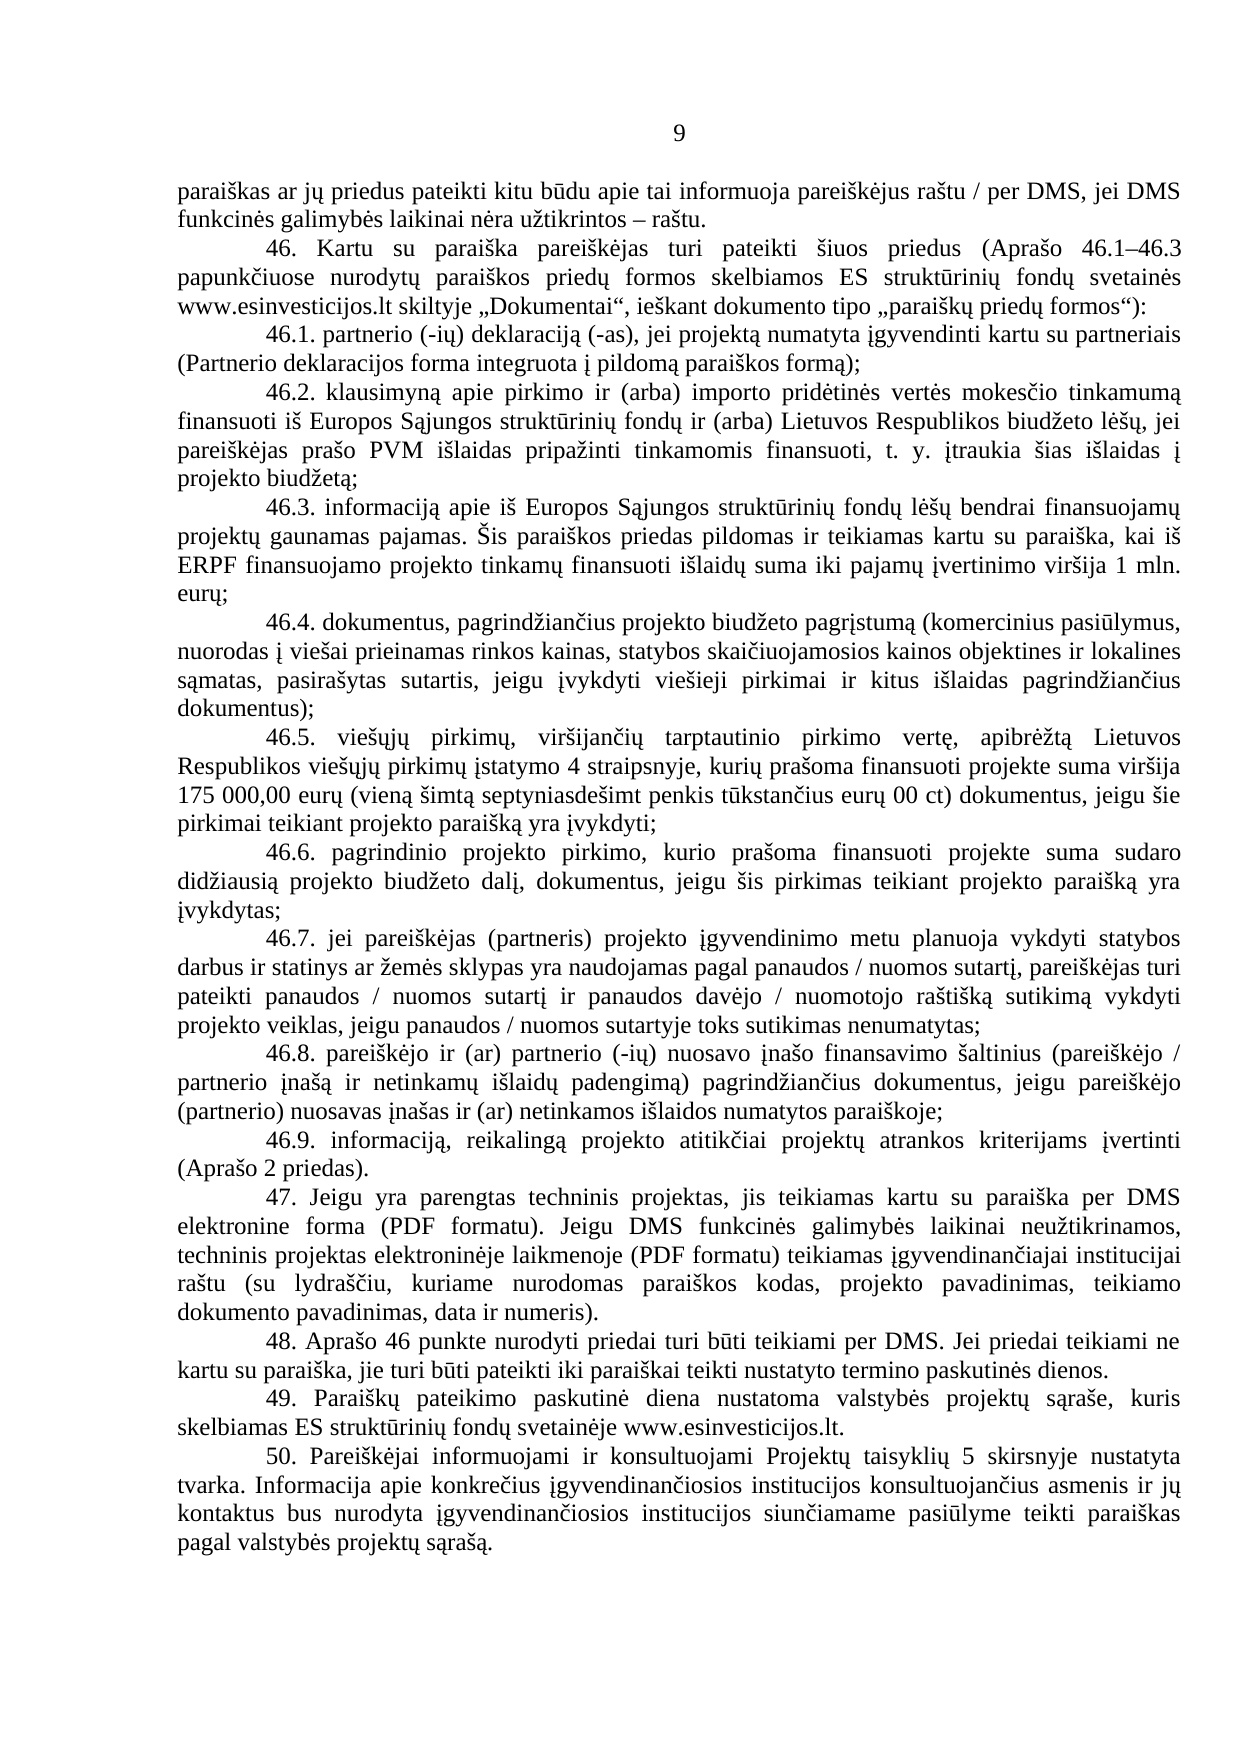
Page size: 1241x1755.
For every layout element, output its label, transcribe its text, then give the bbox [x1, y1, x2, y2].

text paraiškas ar jų priedus pateikti kitu būdu apie tai informuoja pareiškėjus raštu / per DMS, jei DMS funkcinės galimybės laikinai nėra užtikrintos – raštu. [177, 176, 1182, 233]
text 46.8. pareiškėjo ir (ar) partnerio (-ių) nuosavo įnašo finansavimo šaltinius (pareiškėjo / partnerio įnašą ir netinkamų išlaidų padengimą) pagrindžiančius dokumentus, jeigu pareiškėjo (partnerio) nuosavas įnašas ir (ar) netinkamos išlaidos numatytos paraiškoje; [177, 1038, 1182, 1125]
text 49. Paraiškų pateikimo paskutinė diena nustatoma valstybės projektų sąraše, kuris skelbiamas ES struktūrinių fondų svetainėje www.esinvesticijos.lt. [177, 1383, 1182, 1441]
text 46.5. viešųjų pirkimų, viršijančių tarptautinio pirkimo vertę, apibrėžtą Lietuvos Respublikos viešųjų pirkimų įstatymo 4 straipsnyje, kurių prašoma finansuoti projekte suma viršija 175 000,00 eurų (vieną šimtą septyniasdešimt penkis tūkstančius eurų 00 ct) dokumentus, jeigu šie pirkimai teikiant projekto paraišką yra įvykdyti; [177, 722, 1182, 837]
text 48. Aprašo 46 punkte nurodyti priedai turi būti teikiami per DMS. Jei priedai teikiami ne kartu su paraiška, jie turi būti pateikti iki paraiškai teikti nustatyto termino paskutinės dienos. [177, 1326, 1182, 1383]
text 46.2. klausimyną apie pirkimo ir (arba) importo pridėtinės vertės mokesčio tinkamumą finansuoti iš Europos Sąjungos struktūrinių fondų ir (arba) Lietuvos Respublikos biudžeto lėšų, jei pareiškėjas prašo PVM išlaidas pripažinti tinkamomis finansuoti, t. y. įtraukia šias išlaidas į projekto biudžetą; [177, 377, 1182, 492]
text 47. Jeigu yra parengtas techninis projektas, jis teikiamas kartu su paraiška per DMS elektronine forma (PDF formatu). Jeigu DMS funkcinės galimybės laikinai neužtikrinamos, techninis projektas elektroninėje laikmenoje (PDF formatu) teikiamas įgyvendinančiajai institucijai raštu (su lydraščiu, kuriame nurodomas paraiškos kodas, projekto pavadinimas, teikiamo dokumento pavadinimas, data ir numeris). [177, 1182, 1182, 1326]
text 46.4. dokumentus, pagrindžiančius projekto biudžeto pagrįstumą (komercinius pasiūlymus, nuorodas į viešai prieinamas rinkos kainas, statybos skaičiuojamosios kainos objektines ir lokalines sąmatas, pasirašytas sutartis, jeigu įvykdyti viešieji pirkimai ir kitus išlaidas pagrindžiančius dokumentus); [177, 607, 1182, 722]
text 50. Pareiškėjai informuojami ir konsultuojami Projektų taisyklių 5 skirsnyje nustatyta tvarka. Informacija apie konkrečius įgyvendinančiosios institucijos konsultuojančius asmenis ir jų kontaktus bus nurodyta įgyvendinančiosios institucijos siunčiamame pasiūlyme teikti paraiškas pagal valstybės projektų sąrašą. [177, 1441, 1182, 1556]
text 46.7. jei pareiškėjas (partneris) projekto įgyvendinimo metu planuoja vykdyti statybos darbus ir statinys ar žemės sklypas yra naudojamas pagal panaudos / nuomos sutartį, pareiškėjas turi pateikti panaudos / nuomos sutartį ir panaudos davėjo / nuomotojo raštišką sutikimą vykdyti projekto veiklas, jeigu panaudos / nuomos sutartyje toks sutikimas nenumatytas; [177, 923, 1182, 1038]
text 46.1. partnerio (-ių) deklaraciją (-as), jei projektą numatyta įgyvendinti kartu su partneriais (Partnerio deklaracijos forma integruota į pildomą paraiškos formą); [177, 319, 1182, 377]
text 46.9. informaciją, reikalingą projekto atitikčiai projektų atrankos kriterijams įvertinti (Aprašo 2 priedas). [177, 1125, 1182, 1182]
text 46.6. pagrindinio projekto pirkimo, kurio prašoma finansuoti projekte suma sudaro didžiausią projekto biudžeto dalį, dokumentus, jeigu šis pirkimas teikiant projekto paraišką yra įvykdytas; [177, 837, 1182, 923]
text 46. Kartu su paraiška pareiškėjas turi pateikti šiuos priedus (Aprašo 46.1–46.3 papunkčiuose nurodytų paraiškos priedų formos skelbiamos ES struktūrinių fondų svetainės www.esinvesticijos.lt skiltyje „Dokumentai“, ieškant dokumento tipo „paraiškų priedų formos“): [177, 233, 1182, 319]
text 46.3. informaciją apie iš Europos Sąjungos struktūrinių fondų lėšų bendrai finansuojamų projektų gaunamas pajamas. Šis paraiškos priedas pildomas ir teikiamas kartu su paraiška, kai iš ERPF finansuojamo projekto tinkamų finansuoti išlaidų suma iki pajamų įvertinimo viršija 1 mln. eurų; [177, 492, 1182, 607]
